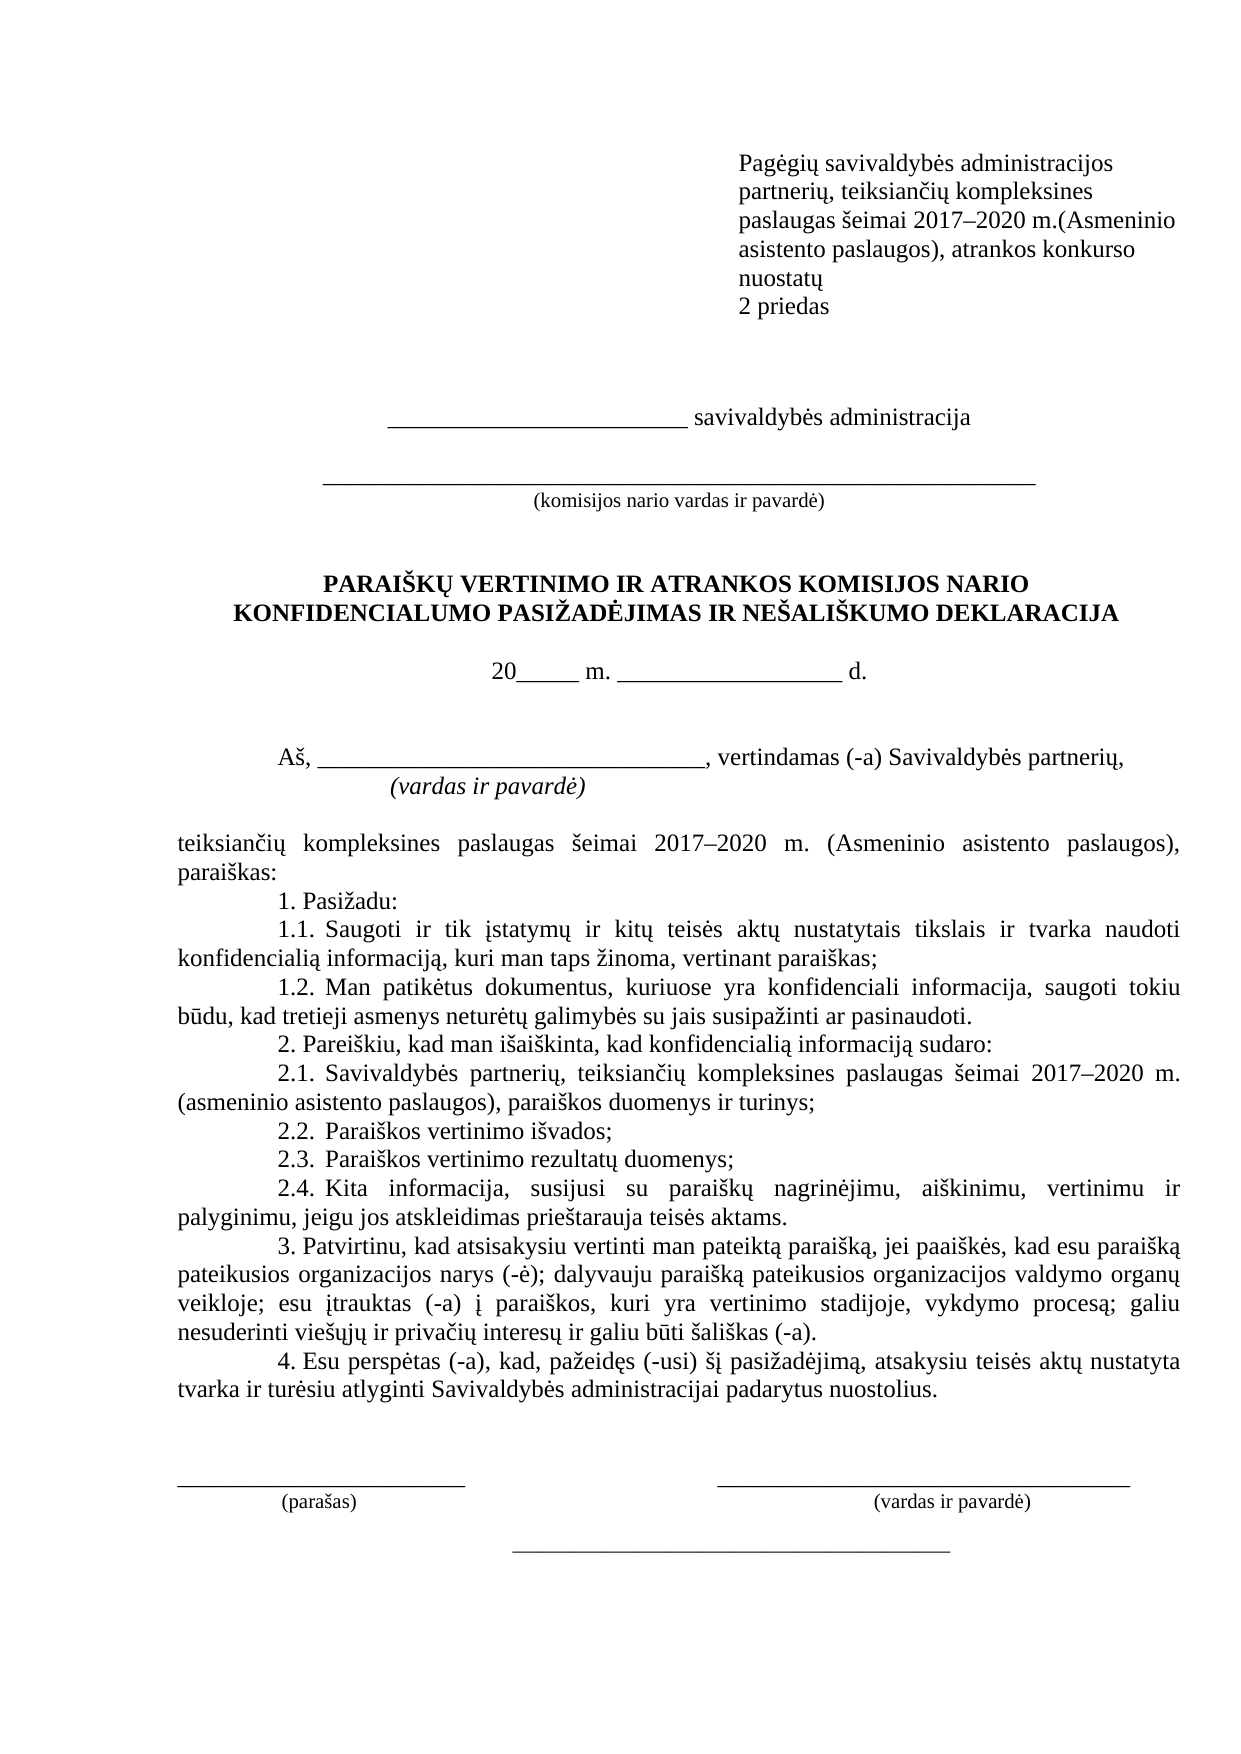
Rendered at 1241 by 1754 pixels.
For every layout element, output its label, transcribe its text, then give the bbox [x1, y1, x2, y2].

text 20_____ m. __________________ d. [177, 656, 1181, 684]
text 2.4. Kita informacija, susijusi su paraiškų nagrinėjimu, aiškinimu, vertinimu ir palyginimu, jeigu jos atskleidimas prieštarauja teisės aktams. [177, 1173, 1181, 1231]
text 2.3. Paraiškos vertinimo rezultatų duomenys; [260, 1144, 1181, 1173]
text KONFIDENCIALUMO PASIŽADĖJIMAS ir Nešališkumo deklaracija [177, 598, 1181, 627]
text –––––––––––––––––––––––––––––––––––––––––– [177, 1538, 1181, 1562]
text 2.2. Paraiškos vertinimo išvados; [260, 1116, 1181, 1144]
text 2.1. Savivaldybės partnerių, teiksiančių kompleksines paslaugas šeimai 2017–2020 m. (asmeninio asistento paslaugos), paraiškos duomenys ir turinys; [177, 1058, 1181, 1116]
text 2. Pareiškiu, kad man išaiškinta, kad konfidencialią informaciją sudaro: [215, 1029, 1181, 1058]
text 2 priedas [738, 291, 1181, 320]
text Pagėgių savivaldybės administracijos partnerių, teiksiančių kompleksines paslaugas šeimai 2017–2020 m.(Asmeninio asistento paslaugos), atrankos konkurso nuostatų [738, 148, 1181, 291]
text (parašas) (vardas ir pavardė) [177, 1489, 1181, 1513]
text Aš, _______________________________, vertindamas (-a) Savivaldybės partnerių, [177, 742, 1181, 771]
text 4. Esu perspėtas (-a), kad, pažeidęs (-usi) šį pasižadėjimą, atsakysiu teisės aktų nustatyta tvarka ir turėsiu atlyginti Savivaldybės administracijai padarytus nuostolius. [177, 1346, 1181, 1403]
text 1.1. Saugoti ir tik įstatymų ir kitų teisės aktų nustatytais tikslais ir tvarka naudoti konfidencialią informaciją, kuri man taps žinoma, vertinant paraiškas; [177, 914, 1181, 972]
text 1. Pasižadu: [177, 886, 1181, 914]
text teiksiančių kompleksines paslaugas šeimai 2017–2020 m. (Asmeninio asistento paslaugos), paraiškas: [177, 828, 1181, 886]
text (komisijos nario vardas ir pavardė) [177, 488, 1181, 512]
text ________________________ savivaldybės administracija [177, 402, 1181, 430]
text _______________________ _________________________________ [177, 1461, 1181, 1489]
text 3. Patvirtinu, kad atsisakysiu vertinti man pateiktą paraišką, jei paaiškės, kad esu paraišką pateikusios organizacijos narys (-ė); dalyvauju paraišką pateikusios organizacijos valdymo organų veikloje; esu įtrauktas (-a) į paraiškos, kuri yra vertinimo stadijoje, vykdymo procesą; galiu nesuderinti viešųjų ir privačių interesų ir galiu būti šališkas (-a). [177, 1231, 1181, 1346]
text (vardas ir pavardė) [177, 771, 1181, 799]
text _________________________________________________________ [177, 459, 1181, 488]
text 1.2. Man patikėtus dokumentus, kuriuose yra konfidenciali informacija, saugoti tokiu būdu, kad tretieji asmenys neturėtų galimybės su jais susipažinti ar pasinaudoti. [177, 972, 1181, 1029]
text PARAIŠKŲ VERTINIMO IR atrankos KOMISIJOS nario [177, 569, 1181, 598]
